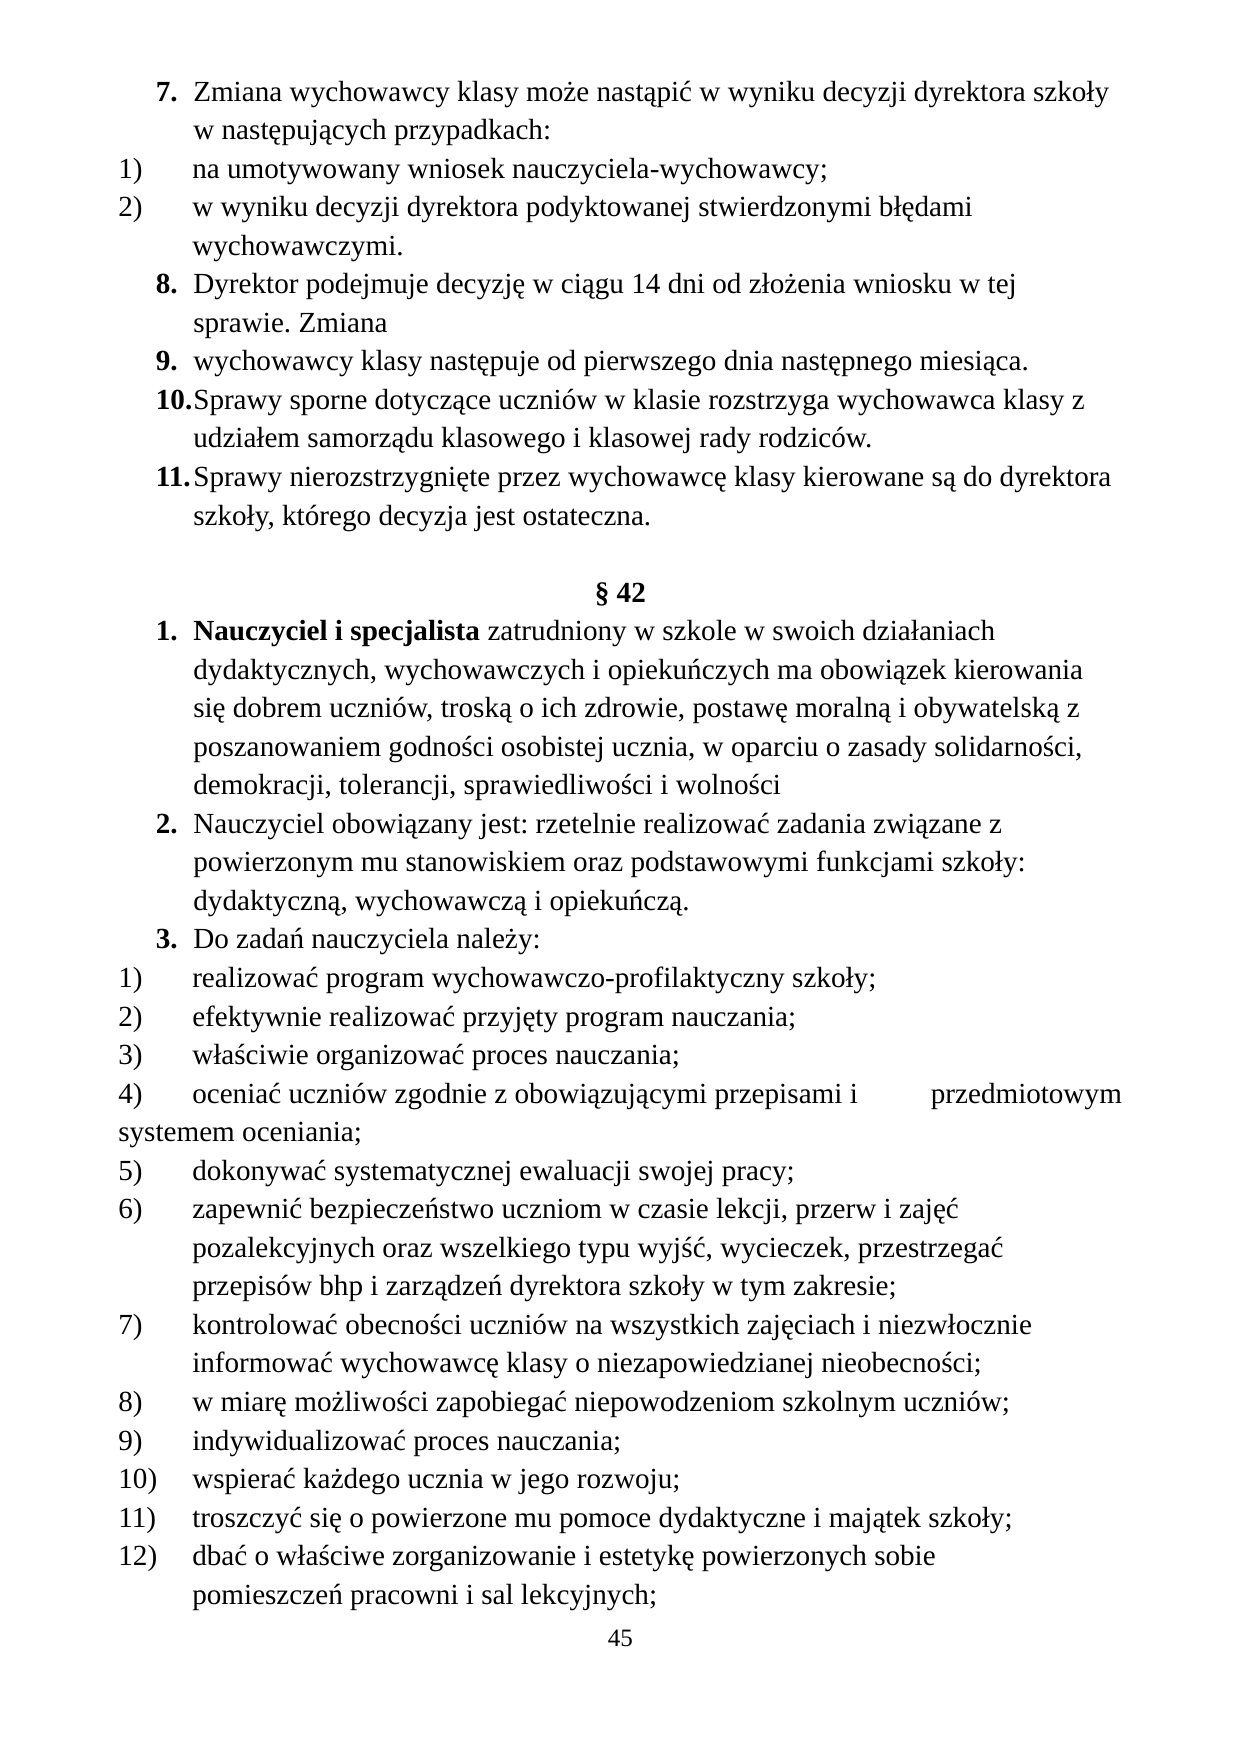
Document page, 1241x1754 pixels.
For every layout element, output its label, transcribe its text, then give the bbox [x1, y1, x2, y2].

text 5) dokonywać systematycznej ewaluacji swojej pracy; [118, 1153, 1122, 1186]
list wychowawcy klasy następuje od pierwszego dnia następnego miesiąca. [156, 343, 1122, 377]
list Dyrektor podejmuje decyzję w ciągu 14 dni od złożenia wniosku w tej sprawie. Zmiana [156, 266, 1122, 338]
text 8) w miarę możliwości zapobiegać niepowodzeniom szkolnym uczniów; [118, 1384, 1122, 1418]
text 12) dbać o właściwe zorganizowanie i estetykę powierzonych sobie pomieszczeń pracowni i sal lekcyjnych; [118, 1538, 1122, 1610]
text 2) efektywnie realizować przyjęty program nauczania; [118, 999, 1122, 1032]
text 6) zapewnić bezpieczeństwo uczniom w czasie lekcji, przerw i zajęć pozalekcyjnych oraz wszelkiego typu wyjść, wycieczek, przestrzegać przepisów bhp i zarządzeń dyrektora szkoły w tym zakresie; [118, 1191, 1122, 1302]
text 2) w wyniku decyzji dyrektora podyktowanej stwierdzonymi błędami wychowawczymi. [118, 189, 1122, 261]
text 3) właściwie organizować proces nauczania; [118, 1037, 1122, 1071]
text 4) oceniać uczniów zgodnie z obowiązującymi przepisami i przedmiotowym systemem oceniania; [118, 1076, 1122, 1148]
text § 42 [118, 575, 1122, 608]
list Sprawy nierozstrzygnięte przez wychowawcę klasy kierowane są do dyrektora szkoły, którego decyzja jest ostateczna. [156, 459, 1122, 531]
text 7) kontrolować obecności uczniów na wszystkich zajęciach i niezwłocznie informować wychowawcę klasy o niezapowiedzianej nieobecności; [118, 1307, 1122, 1379]
list Zmiana wychowawcy klasy może nastąpić w wyniku decyzji dyrektora szkoły w następujących przypadkach: [156, 74, 1122, 146]
list Nauczyciel i specjalista zatrudniony w szkole w swoich działaniach dydaktycznych, wychowawczych i opiekuńczych ma obowiązek kierowania się dobrem uczniów, troską o ich zdrowie, postawę moralną i obywatelską z poszanowaniem godności osobistej ucznia, w oparciu o zasady solidarności, demokracji, tolerancji, sprawiedliwości i wolności [156, 613, 1122, 801]
list Nauczyciel obowiązany jest: rzetelnie realizować zadania związane z powierzonym mu stanowiskiem oraz podstawowymi funkcjami szkoły: dydaktyczną, wychowawczą i opiekuńczą. [156, 806, 1122, 917]
text 1) realizować program wychowawczo-profilaktyczny szkoły; [118, 960, 1122, 994]
text 1) na umotywowany wniosek nauczyciela-wychowawcy; [118, 151, 1122, 184]
text 10) wspierać każdego ucznia w jego rozwoju; [118, 1461, 1122, 1495]
text 11) troszczyć się o powierzone mu pomoce dydaktyczne i majątek szkoły; [118, 1500, 1122, 1533]
text 9) indywidualizować proces nauczania; [118, 1423, 1122, 1456]
list Sprawy sporne dotyczące uczniów w klasie rozstrzyga wychowawca klasy z udziałem samorządu klasowego i klasowej rady rodziców. [156, 382, 1122, 454]
list Do zadań nauczyciela należy: [156, 922, 1122, 955]
